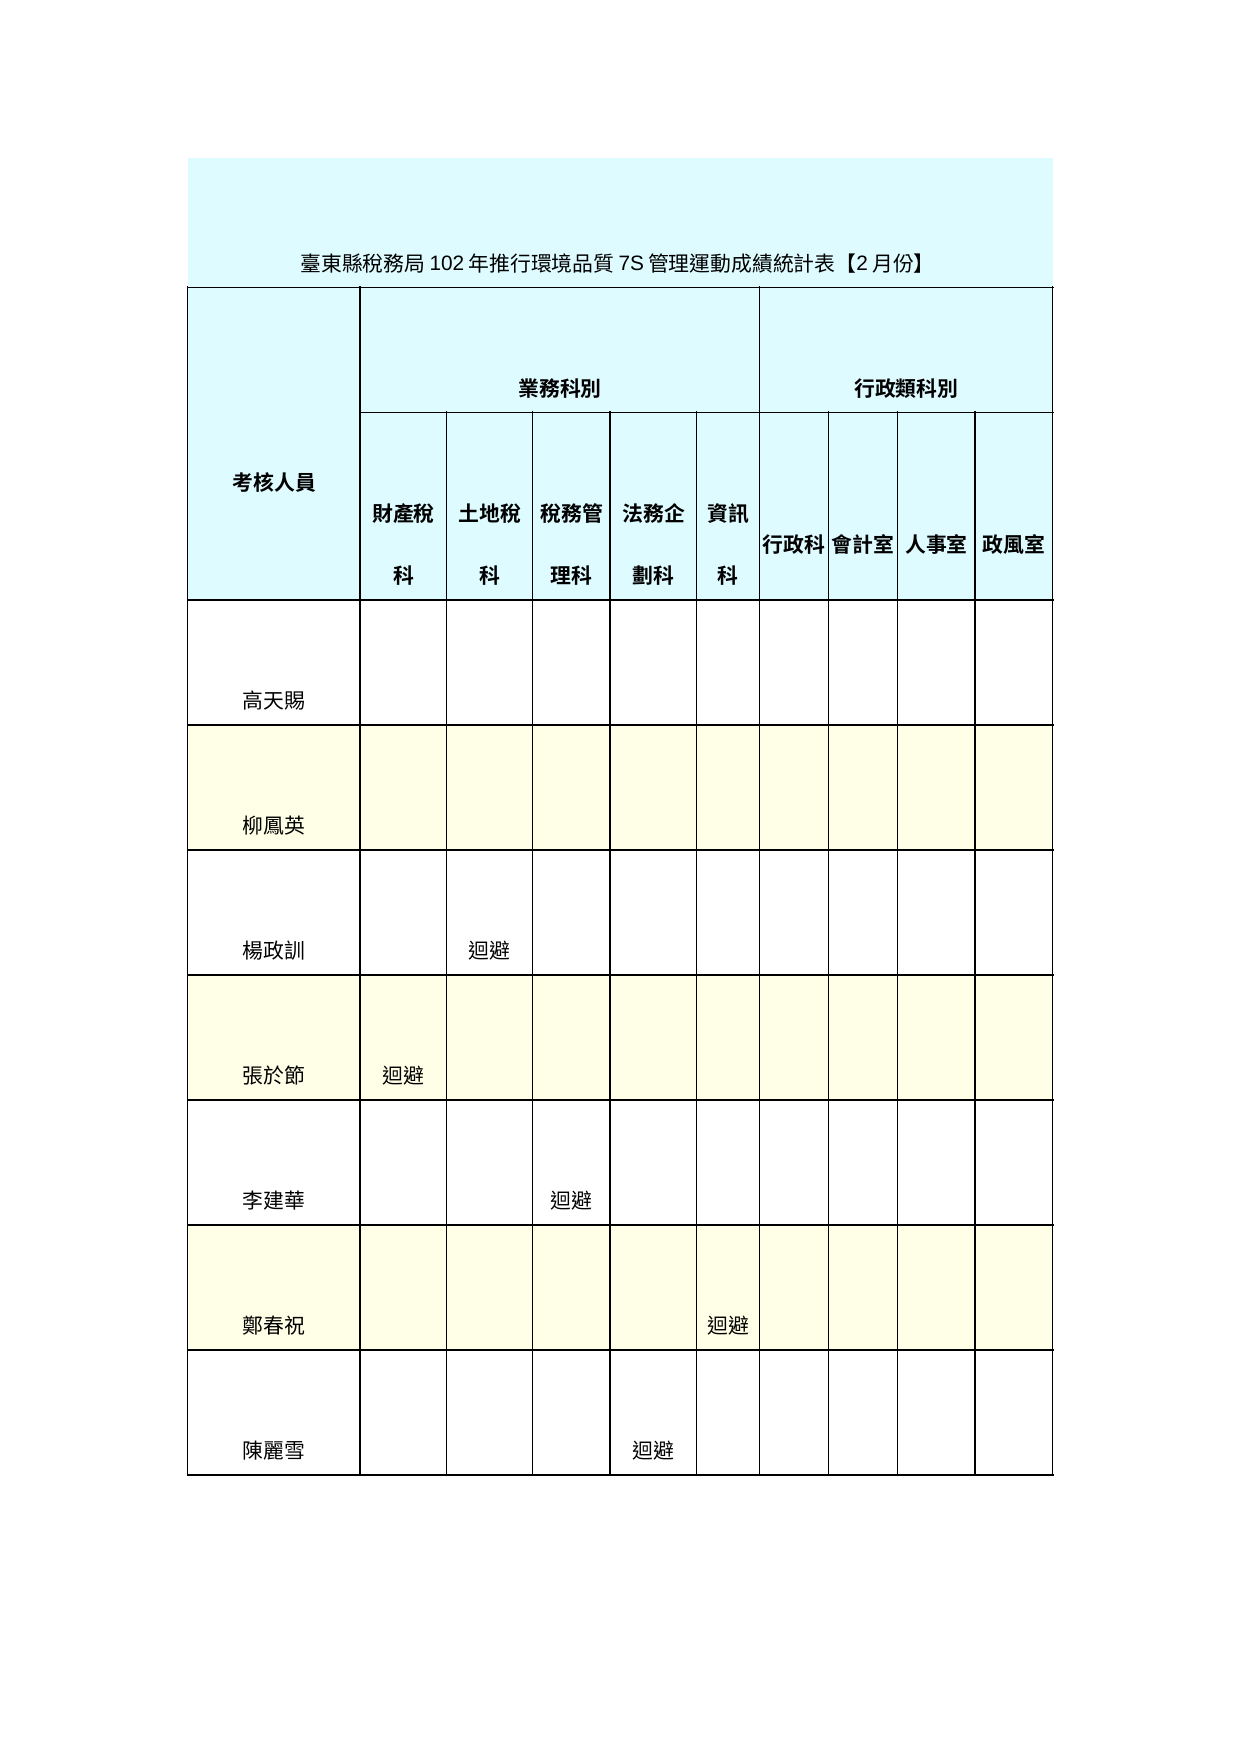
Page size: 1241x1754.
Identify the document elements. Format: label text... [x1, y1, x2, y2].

table_cell 迴避 [533, 1101, 609, 1224]
table_cell [611, 851, 696, 974]
table_cell [533, 1226, 609, 1349]
table_cell [697, 726, 759, 849]
table_cell [829, 1351, 897, 1474]
table_cell 迴避 [447, 851, 532, 974]
table_cell 法務企劃科 [611, 413, 696, 599]
table_cell [760, 851, 828, 974]
table_cell [976, 601, 1052, 724]
table_cell [447, 1226, 532, 1349]
table_cell [898, 851, 974, 974]
table_cell [760, 1226, 828, 1349]
table_cell [447, 601, 532, 724]
table_cell 財產稅科 [361, 413, 446, 599]
table_cell [533, 726, 609, 849]
table_cell [829, 976, 897, 1099]
table_cell 張於節 [188, 976, 359, 1099]
table_cell [533, 851, 609, 974]
table_cell [760, 601, 828, 724]
table_cell 人事室 [898, 413, 974, 599]
table_cell [829, 726, 897, 849]
table_cell [976, 976, 1052, 1099]
table_cell [361, 1351, 446, 1474]
table_cell [447, 1351, 532, 1474]
table_cell [898, 1101, 974, 1224]
table_cell [898, 976, 974, 1099]
table_cell 迴避 [611, 1351, 696, 1474]
table_header 臺東縣稅務局102年推行環境品質7S管理運動成績統計表【2月份】 [188, 158, 1053, 286]
table_cell [361, 1226, 446, 1349]
table_cell [361, 726, 446, 849]
table_cell [976, 1351, 1052, 1474]
table_cell 迴避 [361, 976, 446, 1099]
table_cell 業務科別 [361, 288, 759, 411]
table_cell 鄭春祝 [188, 1226, 359, 1349]
table_cell [697, 1101, 759, 1224]
table_cell [361, 601, 446, 724]
table_cell [533, 976, 609, 1099]
table_cell [898, 1226, 974, 1349]
table_cell [697, 976, 759, 1099]
table_cell [898, 601, 974, 724]
table_cell 行政類科別 [760, 288, 1052, 411]
table_cell 高天賜 [188, 601, 359, 724]
table_cell [533, 1351, 609, 1474]
table_cell [361, 1101, 446, 1224]
table_cell 迴避 [697, 1226, 759, 1349]
table_cell 考核人員 [188, 288, 359, 599]
table_cell [447, 726, 532, 849]
table_cell [611, 601, 696, 724]
table_cell 稅務管理科 [533, 413, 609, 599]
table_cell 柳鳳英 [188, 726, 359, 849]
table_cell [760, 976, 828, 1099]
table_cell 李建華 [188, 1101, 359, 1224]
table_cell [829, 601, 897, 724]
table_cell [898, 1351, 974, 1474]
table_cell [447, 976, 532, 1099]
table_cell 政風室 [976, 413, 1052, 599]
table_cell [829, 1101, 897, 1224]
table_cell [697, 601, 759, 724]
table_cell [611, 726, 696, 849]
table_cell [898, 726, 974, 849]
table_cell [697, 851, 759, 974]
table_cell [611, 1101, 696, 1224]
table_cell [611, 1226, 696, 1349]
table_cell [760, 1101, 828, 1224]
table_cell [976, 851, 1052, 974]
table_cell 行政科 [760, 413, 828, 599]
table_cell [533, 601, 609, 724]
table_cell [829, 1226, 897, 1349]
table_cell [447, 1101, 532, 1224]
table_cell 陳麗雪 [188, 1351, 359, 1474]
table_cell [611, 976, 696, 1099]
table_cell [760, 1351, 828, 1474]
table_cell [760, 726, 828, 849]
table_cell [829, 851, 897, 974]
table_cell 資訊科 [697, 413, 759, 599]
table_cell [976, 1101, 1052, 1224]
table_cell [976, 726, 1052, 849]
table_cell [361, 851, 446, 974]
table_cell [976, 1226, 1052, 1349]
table_cell 土地稅科 [447, 413, 532, 599]
table_cell 會計室 [829, 413, 897, 599]
table_cell [697, 1351, 759, 1474]
table_cell 楊政訓 [188, 851, 359, 974]
